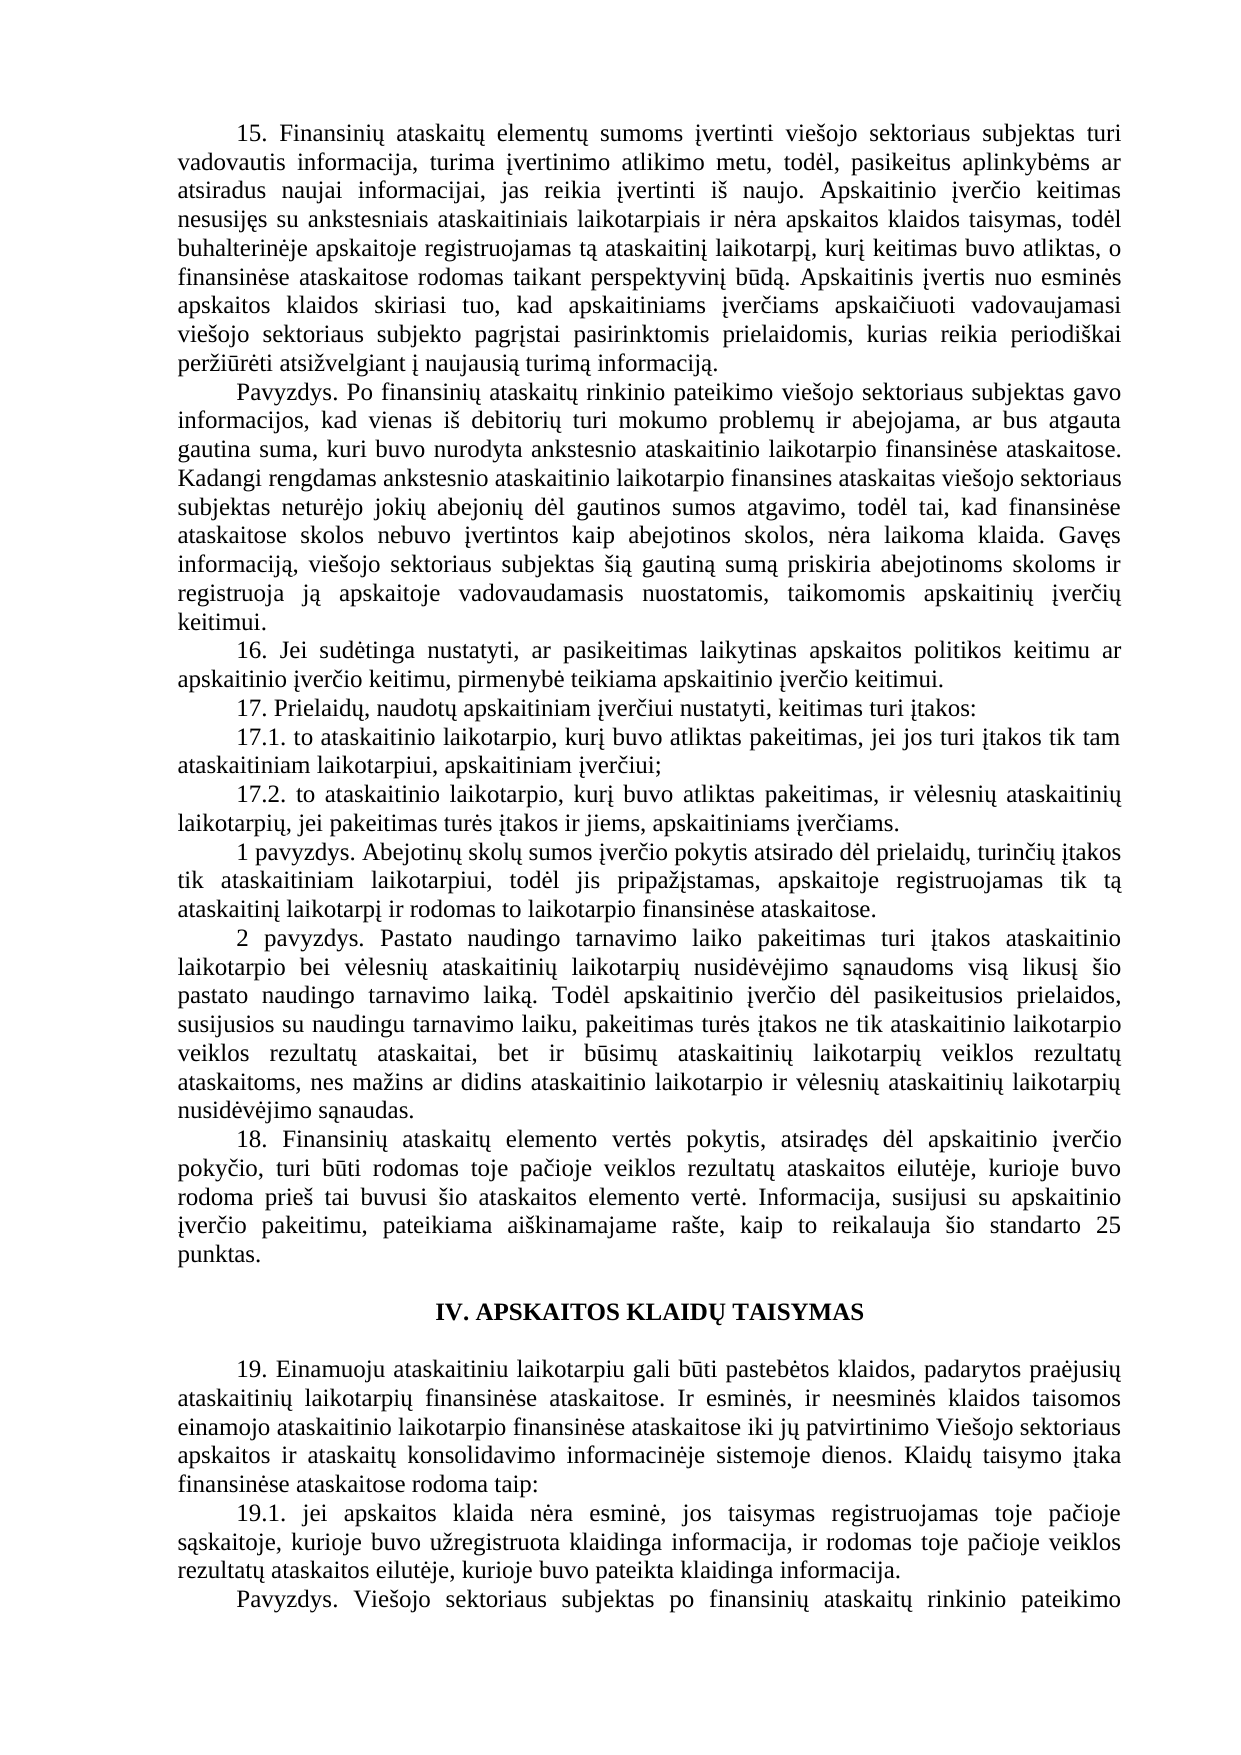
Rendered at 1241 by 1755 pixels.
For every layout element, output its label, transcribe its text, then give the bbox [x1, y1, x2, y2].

text 17.2. to ataskaitinio laikotarpio, kurį buvo atliktas pakeitimas, ir vėlesnių ataskaitinių laikotarpių, jei pakeitimas turės įtakos ir jiems, apskaitiniams įverčiams. [177, 779, 1122, 837]
text 15. Finansinių ataskaitų elementų sumoms įvertinti viešojo sektoriaus subjektas turi vadovautis informacija, turima įvertinimo atlikimo metu, todėl, pasikeitus aplinkybėms ar atsiradus naujai informacijai, jas reikia įvertinti iš naujo. Apskaitinio įverčio keitimas nesusijęs su ankstesniais ataskaitiniais laikotarpiais ir nėra apskaitos klaidos taisymas, todėl buhalterinėje apskaitoje registruojamas tą ataskaitinį laikotarpį, kurį keitimas buvo atliktas, o finansinėse ataskaitose rodomas taikant perspektyvinį būdą. Apskaitinis įvertis nuo esminės apskaitos klaidos skiriasi tuo, kad apskaitiniams įverčiams apskaičiuoti vadovaujamasi viešojo sektoriaus subjekto pagrįstai pasirinktomis prielaidomis, kurias reikia periodiškai peržiūrėti atsižvelgiant į naujausią turimą informaciją. [177, 118, 1122, 377]
text 18. Finansinių ataskaitų elemento vertės pokytis, atsiradęs dėl apskaitinio įverčio pokyčio, turi būti rodomas toje pačioje veiklos rezultatų ataskaitos eilutėje, kurioje buvo rodoma prieš tai buvusi šio ataskaitos elemento vertė. Informacija, susijusi su apskaitinio įverčio pakeitimu, pateikiama aiškinamajame rašte, kaip to reikalauja šio standarto 25 punktas. [177, 1124, 1122, 1268]
text Pavyzdys. Po finansinių ataskaitų rinkinio pateikimo viešojo sektoriaus subjektas gavo informacijos, kad vienas iš debitorių turi mokumo problemų ir abejojama, ar bus atgauta gautina suma, kuri buvo nurodyta ankstesnio ataskaitinio laikotarpio finansinėse ataskaitose. Kadangi rengdamas ankstesnio ataskaitinio laikotarpio finansines ataskaitas viešojo sektoriaus subjektas neturėjo jokių abejonių dėl gautinos sumos atgavimo, todėl tai, kad finansinėse ataskaitose skolos nebuvo įvertintos kaip abejotinos skolos, nėra laikoma klaida. Gavęs informaciją, viešojo sektoriaus subjektas šią gautiną sumą priskiria abejotinoms skoloms ir registruoja ją apskaitoje vadovaudamasis nuostatomis, taikomomis apskaitinių įverčių keitimui. [177, 377, 1122, 636]
text 1 pavyzdys. Abejotinų skolų sumos įverčio pokytis atsirado dėl prielaidų, turinčių įtakos tik ataskaitiniam laikotarpiui, todėl jis pripažįstamas, apskaitoje registruojamas tik tą ataskaitinį laikotarpį ir rodomas to laikotarpio finansinėse ataskaitose. [177, 837, 1122, 923]
text 19.1. jei apskaitos klaida nėra esminė, jos taisymas registruojamas toje pačioje sąskaitoje, kurioje buvo užregistruota klaidinga informacija, ir rodomas toje pačioje veiklos rezultatų ataskaitos eilutėje, kurioje buvo pateikta klaidinga informacija. [177, 1498, 1122, 1584]
text IV. APSKAITOS KLAIDŲ TAISYMAS [177, 1297, 1122, 1326]
text 16. Jei sudėtinga nustatyti, ar pasikeitimas laikytinas apskaitos politikos keitimu ar apskaitinio įverčio keitimu, pirmenybė teikiama apskaitinio įverčio keitimui. [177, 636, 1122, 693]
text 17. Prielaidų, naudotų apskaitiniam įverčiui nustatyti, keitimas turi įtakos: [177, 693, 1122, 722]
text 17.1. to ataskaitinio laikotarpio, kurį buvo atliktas pakeitimas, jei jos turi įtakos tik tam ataskaitiniam laikotarpiui, apskaitiniam įverčiui; [177, 722, 1122, 779]
text 19. Einamuoju ataskaitiniu laikotarpiu gali būti pastebėtos klaidos, padarytos praėjusių ataskaitinių laikotarpių finansinėse ataskaitose. Ir esminės, ir neesminės klaidos taisomos einamojo ataskaitinio laikotarpio finansinėse ataskaitose iki jų patvirtinimo Viešojo sektoriaus apskaitos ir ataskaitų konsolidavimo informacinėje sistemoje dienos. Klaidų taisymo įtaka finansinėse ataskaitose rodoma taip: [177, 1354, 1122, 1498]
text 2 pavyzdys. Pastato naudingo tarnavimo laiko pakeitimas turi įtakos ataskaitinio laikotarpio bei vėlesnių ataskaitinių laikotarpių nusidėvėjimo sąnaudoms visą likusį šio pastato naudingo tarnavimo laiką. Todėl apskaitinio įverčio dėl pasikeitusios prielaidos, susijusios su naudingu tarnavimo laiku, pakeitimas turės įtakos ne tik ataskaitinio laikotarpio veiklos rezultatų ataskaitai, bet ir būsimų ataskaitinių laikotarpių veiklos rezultatų ataskaitoms, nes mažins ar didins ataskaitinio laikotarpio ir vėlesnių ataskaitinių laikotarpių nusidėvėjimo sąnaudas. [177, 923, 1122, 1124]
text Pavyzdys. Viešojo sektoriaus subjektas po finansinių ataskaitų rinkinio pateikimo [177, 1584, 1122, 1613]
